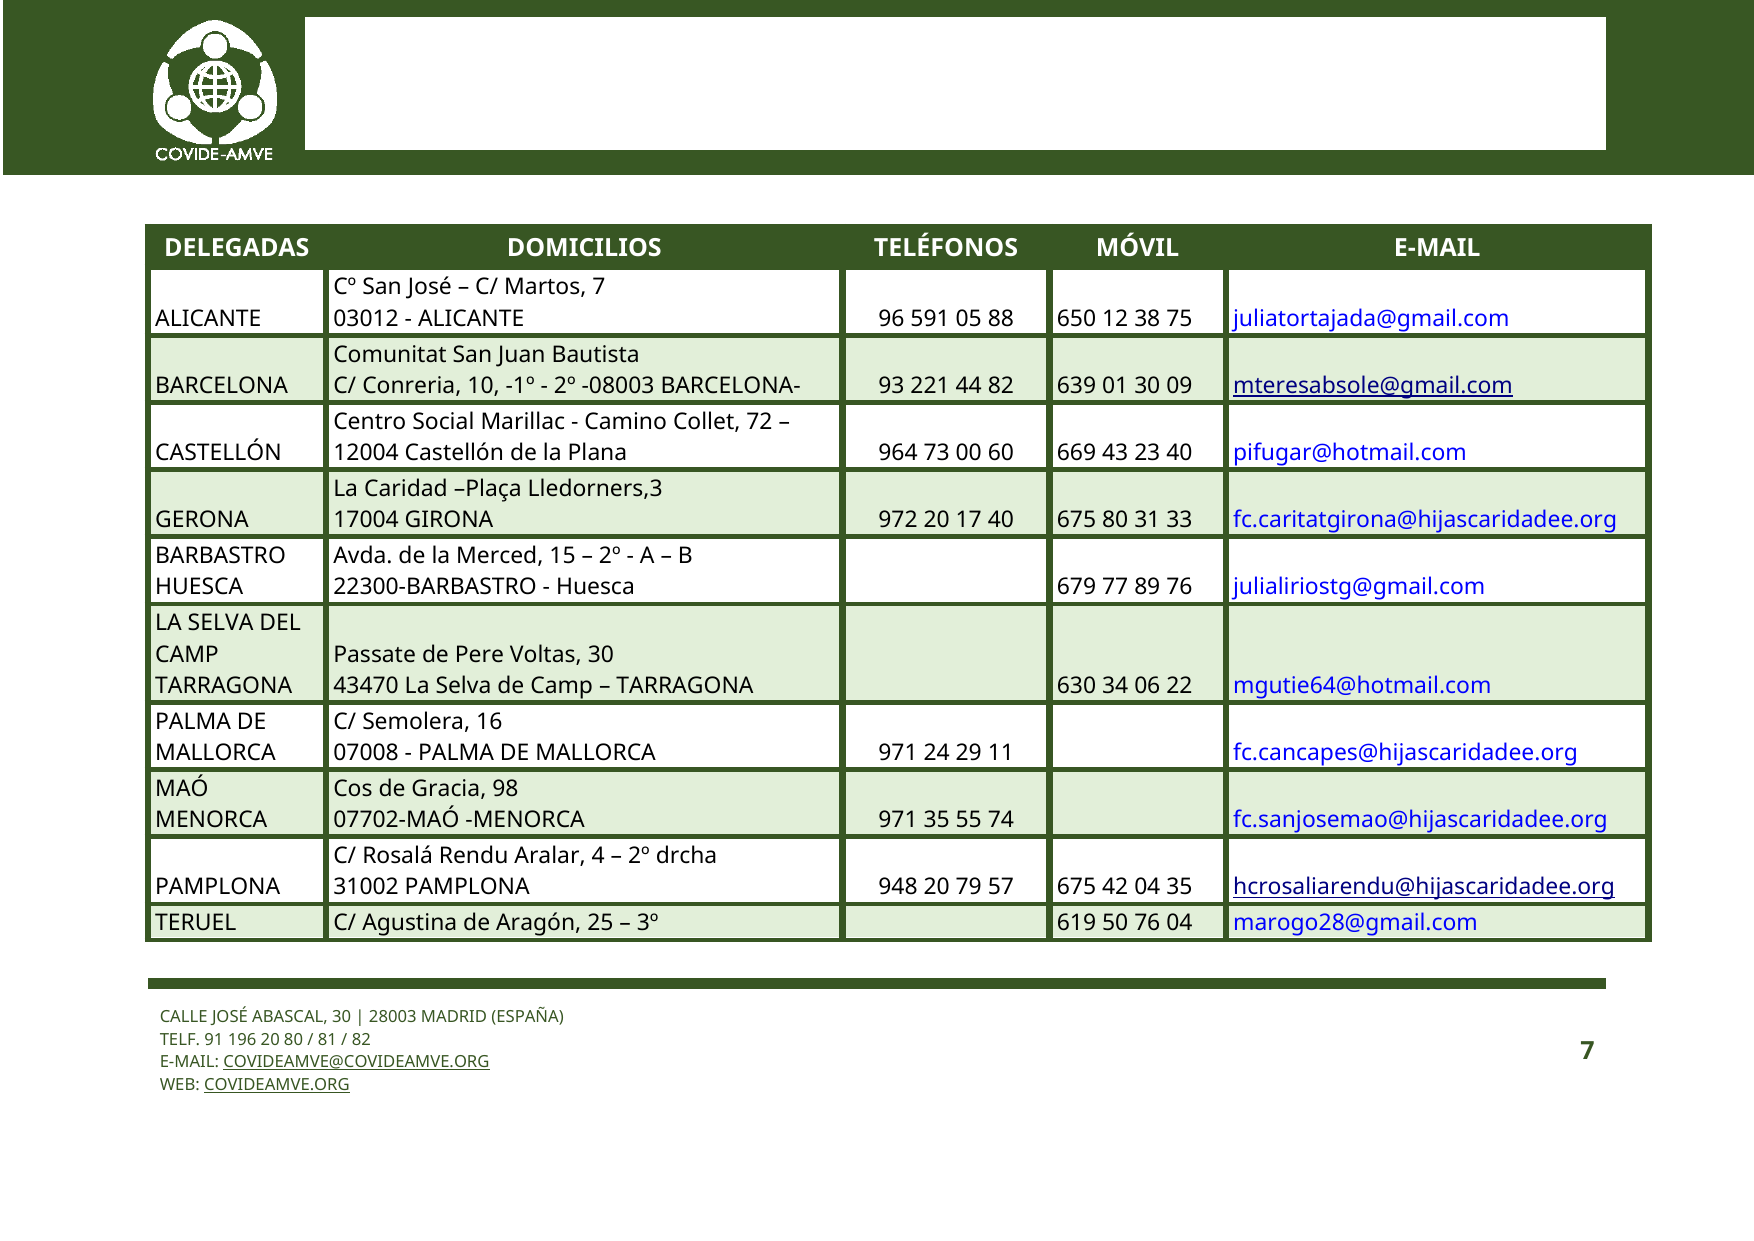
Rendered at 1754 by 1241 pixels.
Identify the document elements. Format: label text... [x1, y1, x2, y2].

table_cell julialiriostg@gmail.com [1229, 539, 1645, 602]
table_header DELEGADAS [151, 230, 323, 264]
table_header MÓVIL [1053, 230, 1223, 264]
table_cell 96 591 05 88 [846, 270, 1046, 333]
table_cell ALICANTE [151, 270, 323, 333]
table_cell mteresabsole@gmail.com [1229, 338, 1645, 400]
table_cell TERUEL [151, 906, 323, 937]
table_cell 971 24 29 11 [846, 705, 1046, 767]
table_cell 93 221 44 82 [846, 338, 1046, 400]
table_cell Passate de Pere Voltas, 30 43470 La Selva de Camp – TARRAGONA [329, 606, 839, 700]
table_cell 669 43 23 40 [1053, 405, 1223, 467]
table_cell Cos de Gracia, 98 07702-MAÓ -MENORCA [329, 772, 839, 834]
table_cell PALMA DE MALLORCA [151, 705, 323, 767]
table_cell [846, 539, 1046, 602]
table_cell Comunitat San Juan Bautista C/ Conreria, 10, -1º - 2º -08003 BARCELONA- [329, 338, 839, 400]
table_cell [846, 906, 1046, 937]
table_cell 630 34 06 22 [1053, 606, 1223, 700]
table_cell 971 35 55 74 [846, 772, 1046, 834]
table_cell Centro Social Marillac - Camino Collet, 72 – 12004 Castellón de la Plana [329, 405, 839, 467]
table_cell [1053, 772, 1223, 834]
table_cell 972 20 17 40 [846, 472, 1046, 534]
table_cell 964 73 00 60 [846, 405, 1046, 467]
table_cell Avda. de la Merced, 15 – 2º - A – B 22300-BARBASTRO - Huesca [329, 539, 839, 602]
table_cell La Caridad –Plaça Lledorners,3 17004 GIRONA [329, 472, 839, 534]
table_cell marogo28@gmail.com [1229, 906, 1645, 937]
table_cell mgutie64@hotmail.com [1229, 606, 1645, 700]
table_cell C/ Semolera, 16 07008 - PALMA DE MALLORCA [329, 705, 839, 767]
table_cell LA SELVA DEL CAMP TARRAGONA [151, 606, 323, 700]
table_header TELÉFONOS [846, 230, 1046, 264]
table_cell 639 01 30 09 [1053, 338, 1223, 400]
table_cell MAÓ MENORCA [151, 772, 323, 834]
table_cell CASTELLÓN [151, 405, 323, 467]
table_cell 679 77 89 76 [1053, 539, 1223, 602]
table_cell fc.sanjosemao@hijascaridadee.org [1229, 772, 1645, 834]
table_cell PAMPLONA [151, 839, 323, 902]
table_header E-MAIL [1229, 230, 1645, 264]
table_cell BARBASTRO HUESCA [151, 539, 323, 602]
table_cell fc.caritatgirona@hijascaridadee.org [1229, 472, 1645, 534]
table_cell 675 80 31 33 [1053, 472, 1223, 534]
table_cell BARCELONA [151, 338, 323, 400]
table_cell [1053, 705, 1223, 767]
table_cell Cº San José – C/ Martos, 7 03012 - ALICANTE [329, 270, 839, 333]
table_cell juliatortajada@gmail.com [1229, 270, 1645, 333]
table_header DOMICILIOS [329, 230, 839, 264]
table_cell fc.cancapes@hijascaridadee.org [1229, 705, 1645, 767]
table_cell 948 20 79 57 [846, 839, 1046, 902]
table_cell GERONA [151, 472, 323, 534]
table_cell 650 12 38 75 [1053, 270, 1223, 333]
table_cell pifugar@hotmail.com [1229, 405, 1645, 467]
table_cell [846, 606, 1046, 700]
table_cell C/ Agustina de Aragón, 25 – 3º [329, 906, 839, 937]
table_cell C/ Rosalá Rendu Aralar, 4 – 2º drcha 31002 PAMPLONA [329, 839, 839, 902]
table_cell 675 42 04 35 [1053, 839, 1223, 902]
table_cell 619 50 76 04 [1053, 906, 1223, 937]
table_cell hcrosaliarendu@hijascaridadee.org [1229, 839, 1645, 902]
